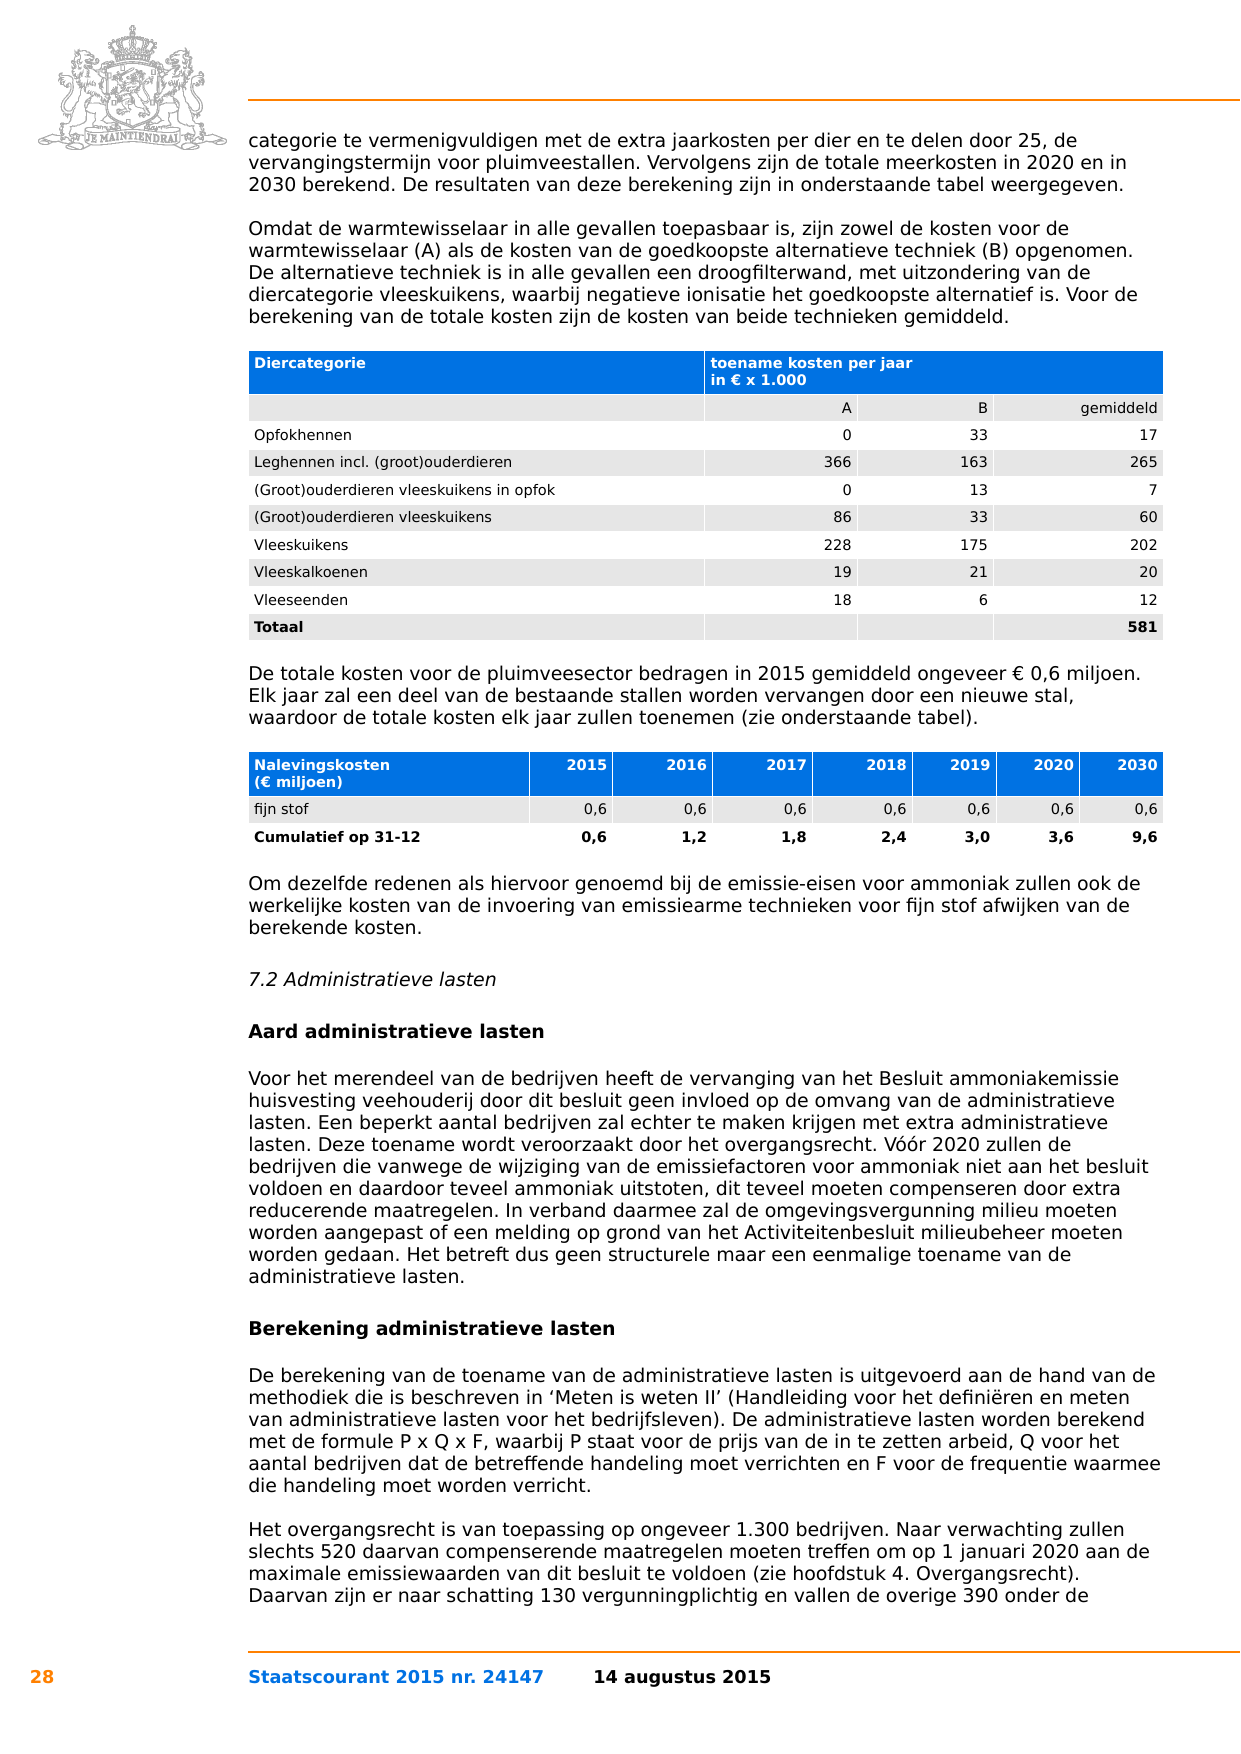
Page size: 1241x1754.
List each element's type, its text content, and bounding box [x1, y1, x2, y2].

table_header 2020 [997, 752, 1079, 796]
text De berekening van de toename van de administratieve lasten is uitgevoerd aan de hand van de methodiek die is beschreven in ‘Meten is weten II’ (Handleiding voor het definiëren en meten van administratieve lasten voor het bedrijfsleven). De administratieve lasten worden berekend met de formule P x Q x F, waarbij P staat voor de prijs van de in te zetten arbeid, Q voor het aantal bedrijven dat de betreffende handeling moet verrichten en F voor de frequentie waarmee die handeling moet worden verricht. [248, 1365, 1163, 1497]
table_header 2019 [913, 752, 996, 796]
table_cell [858, 614, 993, 640]
table_cell 33 [858, 422, 993, 449]
table_cell 86 [705, 505, 857, 531]
table_cell 0,6 [613, 797, 712, 823]
table_cell 6 [858, 587, 993, 613]
table_cell 0,6 [997, 797, 1079, 823]
table_cell 12 [994, 587, 1163, 613]
table_cell 0,6 [530, 824, 612, 850]
table_cell Cumulatief op 31-12 [249, 824, 529, 850]
table_cell 0,6 [713, 797, 812, 823]
table_cell 3,6 [997, 824, 1079, 850]
table_cell 265 [994, 450, 1163, 476]
table_cell 7 [994, 477, 1163, 503]
table_cell 175 [858, 532, 993, 558]
table_cell Vleeskuikens [249, 532, 704, 558]
table_cell 18 [705, 587, 857, 613]
table_header toename kosten per jaar in € x 1.000 [705, 351, 1163, 394]
table_header 2017 [713, 752, 812, 796]
table_cell 581 [994, 614, 1163, 640]
table_cell 20 [994, 559, 1163, 586]
table_cell (Groot)ouderdieren vleeskuikens [249, 505, 704, 531]
text De totale kosten voor de pluimveesector bedragen in 2015 gemiddeld ongeveer € 0,6 miljoen. Elk jaar zal een deel van de bestaande stallen worden vervangen door een nieuwe stal, waardoor de totale kosten elk jaar zullen toenemen (zie onderstaande tabel). [248, 663, 1163, 729]
table_cell B [858, 395, 993, 421]
table_cell 0,6 [813, 797, 912, 823]
table_header 2030 [1080, 752, 1163, 796]
table_cell 0,6 [1080, 797, 1163, 823]
table_cell 228 [705, 532, 857, 558]
table_cell 1,2 [613, 824, 712, 850]
table_cell 60 [994, 505, 1163, 531]
table_cell 1,8 [713, 824, 812, 850]
table_cell 21 [858, 559, 993, 586]
table_header 2018 [813, 752, 912, 796]
table_cell 17 [994, 422, 1163, 449]
table_cell 19 [705, 559, 857, 586]
table_cell 0,6 [530, 797, 612, 823]
text Omdat de warmtewisselaar in alle gevallen toepasbaar is, zijn zowel de kosten voor de warmtewisselaar (A) als de kosten van de goedkoopste alternatieve techniek (B) opgenomen. De alternatieve techniek is in alle gevallen een droogfilterwand, met uitzondering van de diercategorie vleeskuikens, waarbij negatieve ionisatie het goedkoopste alternatief is. Voor de berekening van de totale kosten zijn de kosten van beide technieken gemiddeld. [248, 218, 1163, 328]
table_cell fijn stof [249, 797, 529, 823]
subtitle Berekening administratieve lasten [248, 1318, 1163, 1340]
table_cell Leghennen incl. (groot)ouderdieren [249, 450, 704, 476]
table_cell Vleeskalkoenen [249, 559, 704, 586]
text Voor het merendeel van de bedrijven heeft de vervanging van het Besluit ammoniakemissie huisvesting veehouderij door dit besluit geen invloed op de omvang van de administratieve lasten. Een beperkt aantal bedrijven zal echter te maken krijgen met extra administratieve lasten. Deze toename wordt veroorzaakt door het overgangsrecht. Vóór 2020 zullen de bedrijven die vanwege de wijziging van de emissiefactoren voor ammoniak niet aan het besluit voldoen en daardoor teveel ammoniak uitstoten, dit teveel moeten compenseren door extra reducerende maatregelen. In verband daarmee zal de omgevingsvergunning milieu moeten worden aangepast of een melding op grond van het Activiteitenbesluit milieubeheer moeten worden gedaan. Het betreft dus geen structurele maar een eenmalige toename van de administratieve lasten. [248, 1068, 1163, 1288]
table_cell A [705, 395, 857, 421]
table_cell (Groot)ouderdieren vleeskuikens in opfok [249, 477, 704, 503]
table_header Diercategorie [249, 351, 704, 394]
table_cell [249, 395, 704, 421]
table_header Nalevingskosten (€ miljoen) [249, 752, 529, 796]
table_cell 0,6 [913, 797, 996, 823]
table_cell Totaal [249, 614, 704, 640]
table_cell 13 [858, 477, 993, 503]
table_header 2015 [530, 752, 612, 796]
table_cell 3,0 [913, 824, 996, 850]
text Het overgangsrecht is van toepassing op ongeveer 1.300 bedrijven. Naar verwachting zullen slechts 520 daarvan compenserende maatregelen moeten treffen om op 1 januari 2020 aan de maximale emissiewaarden van dit besluit te voldoen (zie hoofdstuk 4. Overgangsrecht). Daarvan zijn er naar schatting 130 vergunningplichtig en vallen de overige 390 onder de [248, 1519, 1163, 1607]
table_cell Vleeseenden [249, 587, 704, 613]
table_cell 9,6 [1080, 824, 1163, 850]
table_cell 33 [858, 505, 993, 531]
table_cell 163 [858, 450, 993, 476]
table_cell 202 [994, 532, 1163, 558]
table_cell 2,4 [813, 824, 912, 850]
subtitle 7.2 Administratieve lasten [248, 969, 1163, 991]
picture [38, 25, 227, 150]
text categorie te vermenigvuldigen met de extra jaarkosten per dier en te delen door 25, de vervangingstermijn voor pluimveestallen. Vervolgens zijn de totale meerkosten in 2020 en in 2030 berekend. De resultaten van deze berekening zijn in onderstaande tabel weergegeven. [248, 130, 1163, 196]
table_cell 0 [705, 477, 857, 503]
table_cell gemiddeld [994, 395, 1163, 421]
text Om dezelfde redenen als hiervoor genoemd bij de emissie-eisen voor ammoniak zullen ook de werkelijke kosten van de invoering van emissiearme technieken voor fijn stof afwijken van de berekende kosten. [248, 873, 1163, 939]
table_cell 366 [705, 450, 857, 476]
table_header 2016 [613, 752, 712, 796]
table_cell [705, 614, 857, 640]
table_cell Opfokhennen [249, 422, 704, 449]
table_cell 0 [705, 422, 857, 449]
subtitle Aard administratieve lasten [248, 1021, 1163, 1043]
